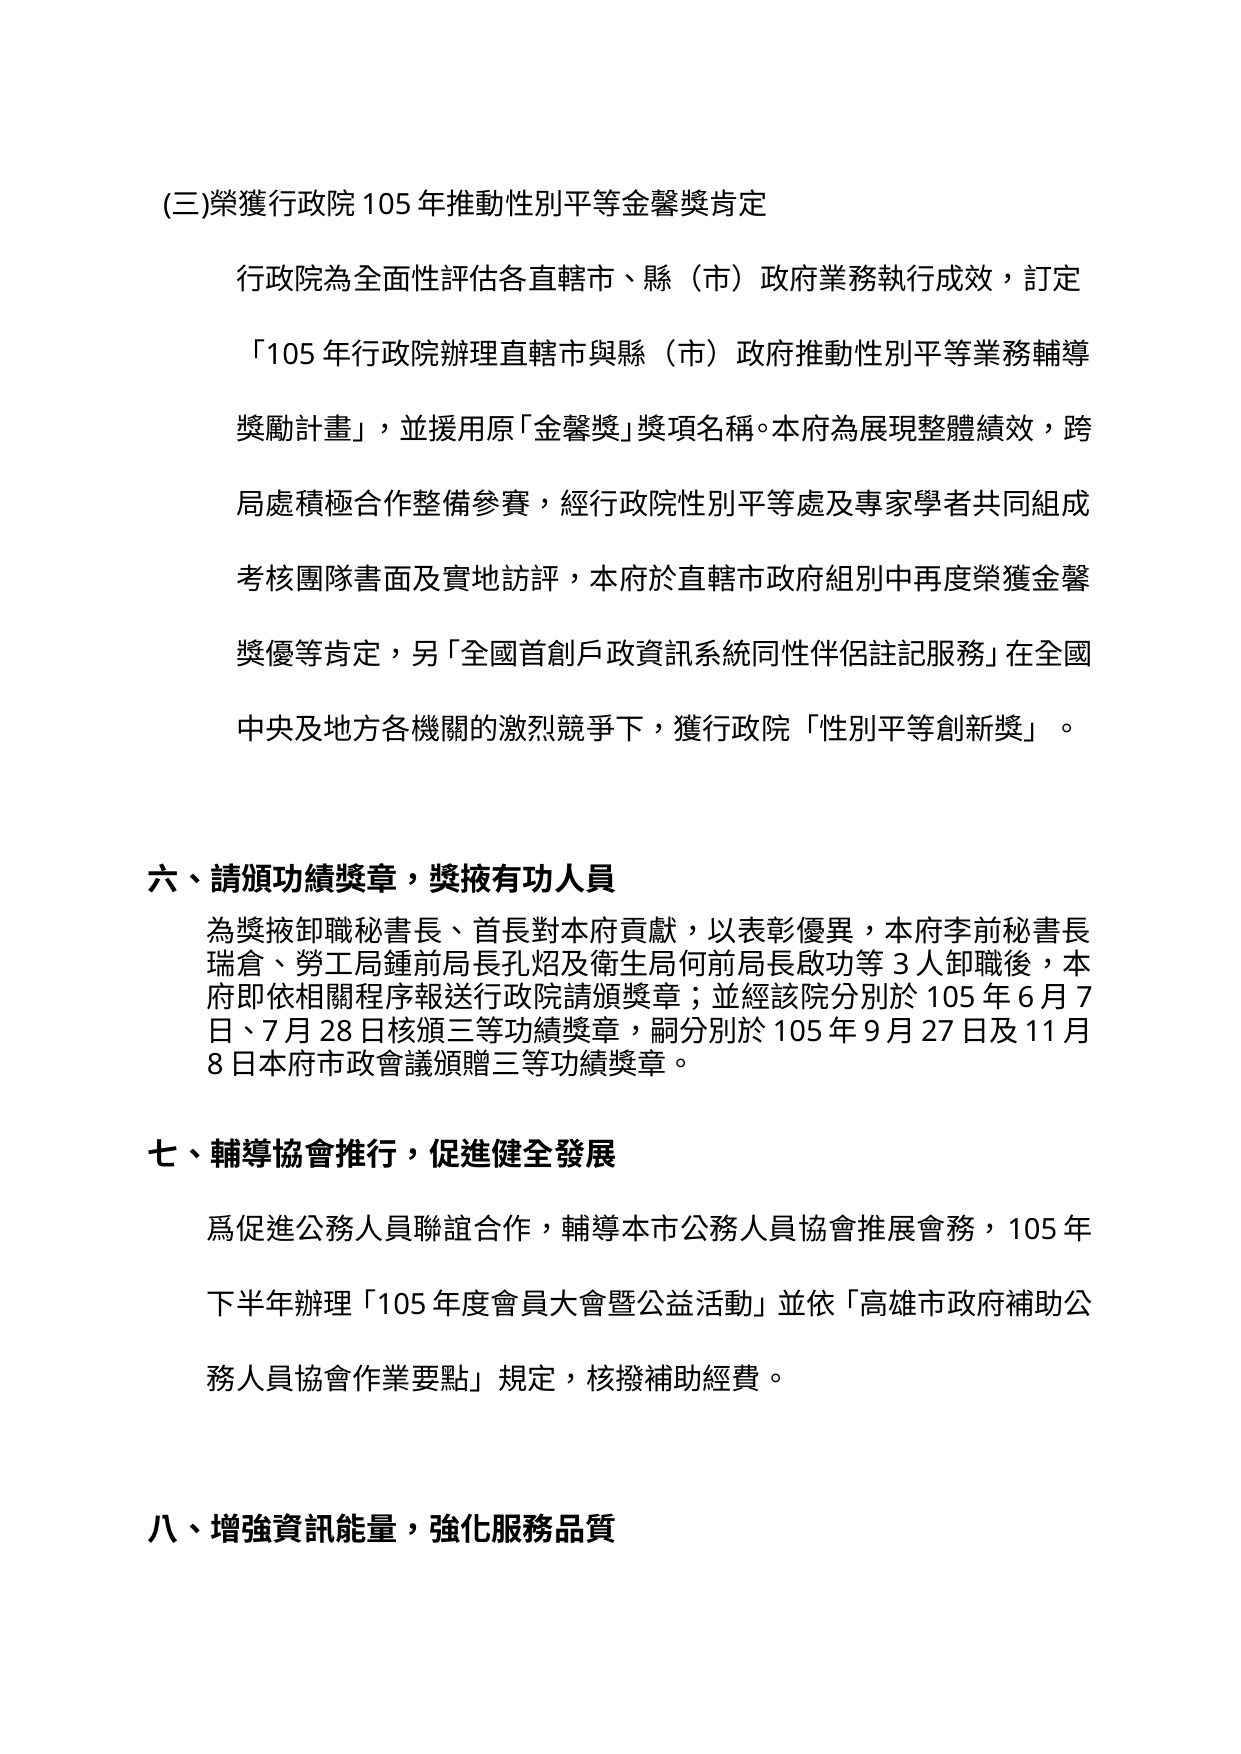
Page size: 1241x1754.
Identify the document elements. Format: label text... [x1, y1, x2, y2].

text 為獎掖卸職秘書長、首長對本府貢獻，以表彰優異，本府李前秘書長瑞倉、勞工局鍾前局長孔炤及衛生局何前局長啟功等3人卸職後，本府即依相關程序報送行政院請頒獎章；並經該院分別於105年6月7日、7月28日核頒三等功績獎章，嗣分別於105年9月27日及11月8日本府市政會議頒贈三等功績獎章。 [207, 914, 1092, 1081]
text 七、輔導協會推行，促進健全發展 [148, 1114, 1092, 1189]
text 行政院為全面性評估各直轄市、縣（市）政府業務執行成效，訂定「105年行政院辦理直轄市與縣（市）政府推動性別平等業務輔導獎勵計畫」，並援用原「金馨獎」獎項名稱。本府為展現整體績效，跨局處積極合作整備參賽，經行政院性別平等處及專家學者共同組成考核團隊書面及實地訪評，本府於直轄市政府組別中再度榮獲金馨獎優等肯定，另「全國首創戶政資訊系統同性伴侶註記服務」在全國中央及地方各機關的激烈競爭下，獲行政院「性別平等創新獎」。 [236, 239, 1092, 764]
text 六、請頒功績獎章，獎掖有功人員 [148, 839, 1092, 914]
text (三)榮獲行政院105年推動性別平等金馨獎肯定 [148, 164, 1092, 239]
text 八、增強資訊能量，強化服務品質 [148, 1489, 1092, 1564]
text 爲促進公務人員聯誼合作，輔導本市公務人員協會推展會務，105年下半年辦理「105年度會員大會暨公益活動」並依「高雄市政府補助公務人員協會作業要點」規定，核撥補助經費。 [207, 1189, 1092, 1414]
